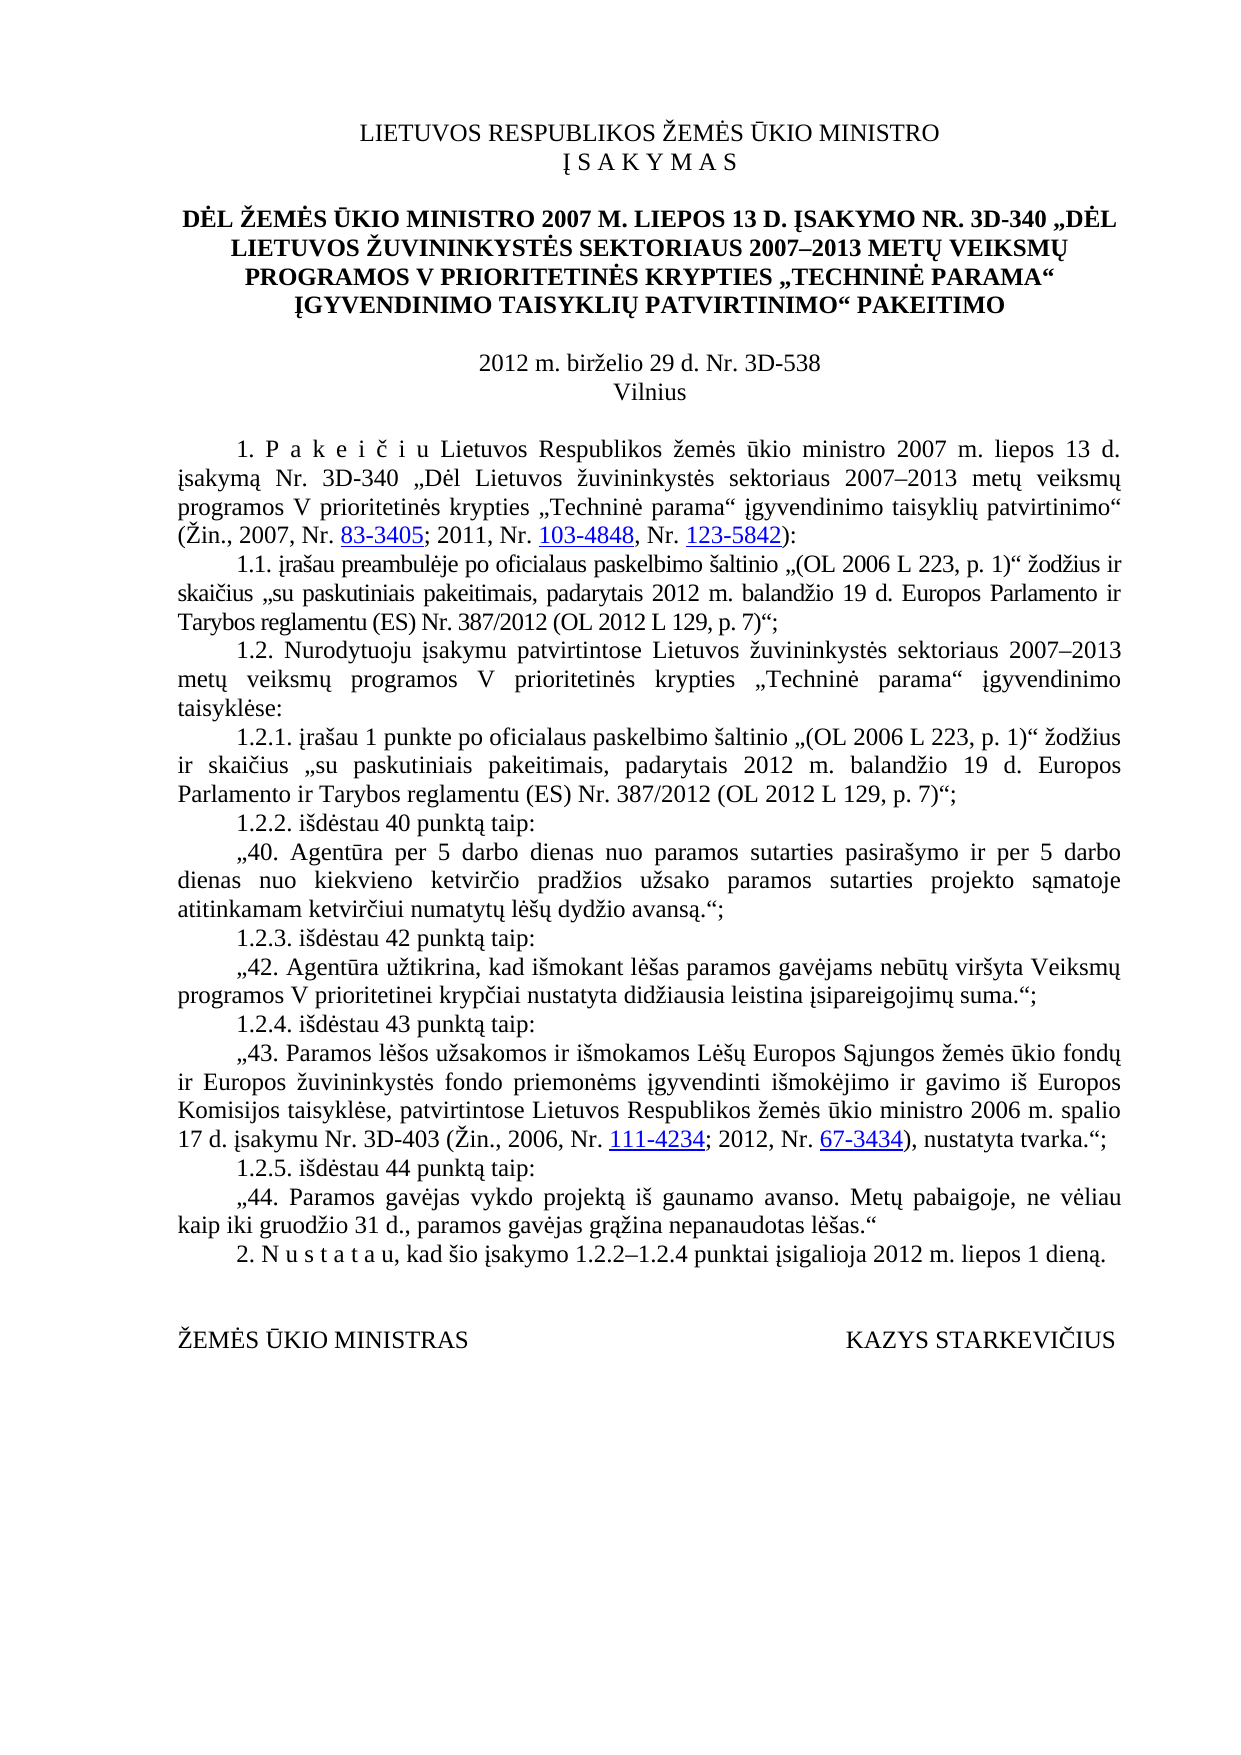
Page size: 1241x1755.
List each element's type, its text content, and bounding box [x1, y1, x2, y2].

text 1.1. įrašau preambulėje po oficialaus paskelbimo šaltinio „(OL 2006 L 223, p. 1)“ žodžius ir skaičius „su paskutiniais pakeitimais, padarytais 2012 m. balandžio 19 d. Europos Parlamento ir Tarybos reglamentu (ES) Nr. 387/2012 (OL 2012 L 129, p. 7)“; [177, 549, 1122, 636]
text Į S A K Y M A S [177, 147, 1122, 176]
text „43. Paramos lėšos užsakomos ir išmokamos Lėšų Europos Sąjungos žemės ūkio fondų ir Europos žuvininkystės fondo priemonėms įgyvendinti išmokėjimo ir gavimo iš Europos Komisijos taisyklėse, patvirtintose Lietuvos Respublikos žemės ūkio ministro 2006 m. spalio 17 d. įsakymu Nr. 3D-403 (Žin., 2006, Nr. 111-4234; 2012, Nr. 67-3434), nustatyta tvarka.“; [177, 1038, 1122, 1153]
text 2012 m. birželio 29 d. Nr. 3D-538 [177, 348, 1122, 377]
text 2. N u s t a t a u, kad šio įsakymo 1.2.2–1.2.4 punktai įsigalioja 2012 m. liepos 1 dieną. [177, 1239, 1122, 1268]
text 1.2.5. išdėstau 44 punktą taip: [177, 1153, 1122, 1182]
text DĖL ŽEMĖS ŪKIO MINISTRO 2007 m. LIEPOS 13 d. ĮSAKYMO Nr. 3D-340 „DĖL LIETUVOS ŽUVININKYSTĖS SEKTORIAUS 2007–2013 METŲ VEIKSMŲ PROGRAMOS V PRIORITETINĖS KRYPTIES „TECHNINĖ PARAMA“ ĮGYVENDINIMO TAISYKLIŲ PATVIRTINIMO“ PAKEITIMO [177, 204, 1122, 319]
text 1.2. Nurodytuoju įsakymu patvirtintose Lietuvos žuvininkystės sektoriaus 2007–2013 metų veiksmų programos V prioritetinės krypties „Techninė parama“ įgyvendinimo taisyklėse: [177, 636, 1122, 722]
text 1. P a k e i č i u Lietuvos Respublikos žemės ūkio ministro 2007 m. liepos 13 d. įsakymą Nr. 3D-340 „Dėl Lietuvos žuvininkystės sektoriaus 2007–2013 metų veiksmų programos V prioritetinės krypties „Techninė parama“ įgyvendinimo taisyklių patvirtinimo“ (Žin., 2007, Nr. 83-3405; 2011, Nr. 103-4848, Nr. 123-5842): [177, 434, 1122, 549]
text 1.2.1. įrašau 1 punkte po oficialaus paskelbimo šaltinio „(OL 2006 L 223, p. 1)“ žodžius ir skaičius „su paskutiniais pakeitimais, padarytais 2012 m. balandžio 19 d. Europos Parlamento ir Tarybos reglamentu (ES) Nr. 387/2012 (OL 2012 L 129, p. 7)“; [177, 722, 1122, 808]
text „42. Agentūra užtikrina, kad išmokant lėšas paramos gavėjams nebūtų viršyta Veiksmų programos V prioritetinei krypčiai nustatyta didžiausia leistina įsipareigojimų suma.“; [177, 952, 1122, 1009]
text 1.2.3. išdėstau 42 punktą taip: [177, 923, 1122, 952]
text 1.2.2. išdėstau 40 punktą taip: [177, 808, 1122, 837]
text „44. Paramos gavėjas vykdo projektą iš gaunamo avanso. Metų pabaigoje, ne vėliau kaip iki gruodžio 31 d., paramos gavėjas grąžina nepanaudotas lėšas.“ [177, 1182, 1122, 1239]
text Žemės ūkio ministras Kazys Starkevičius [177, 1326, 1122, 1354]
text 1.2.4. išdėstau 43 punktą taip: [177, 1009, 1122, 1038]
text LIETUVOS RESPUBLIKOS ŽEMĖS ŪKIO MINISTRO [177, 118, 1122, 147]
text „40. Agentūra per 5 darbo dienas nuo paramos sutarties pasirašymo ir per 5 darbo dienas nuo kiekvieno ketvirčio pradžios užsako paramos sutarties projekto sąmatoje atitinkamam ketvirčiui numatytų lėšų dydžio avansą.“; [177, 837, 1122, 923]
text Vilnius [177, 377, 1122, 406]
